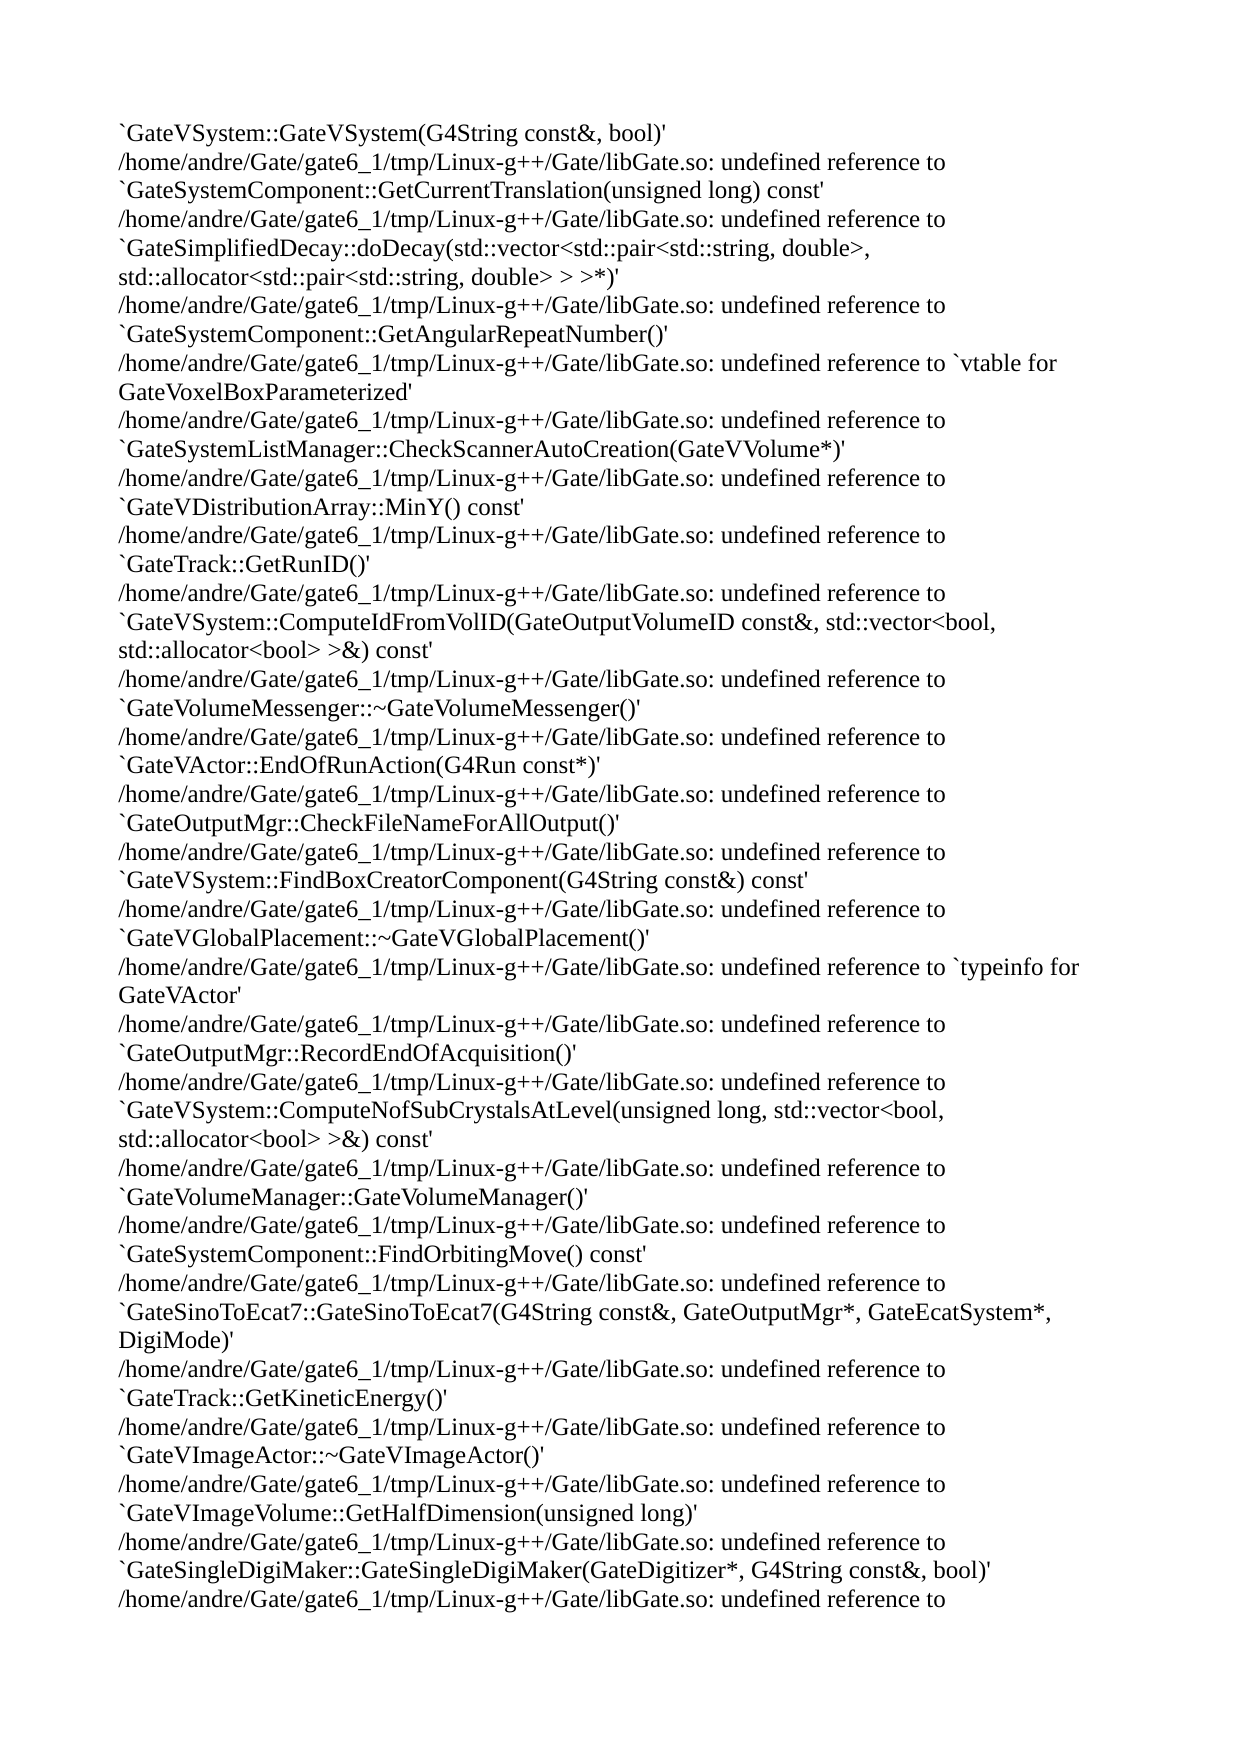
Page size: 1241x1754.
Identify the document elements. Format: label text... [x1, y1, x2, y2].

text /home/andre/Gate/gate6_1/tmp/Linux-g++/Gate/libGate.so: undefined reference to `GateVDistributionArray::MinY() const' [118, 463, 1122, 521]
text /home/andre/Gate/gate6_1/tmp/Linux-g++/Gate/libGate.so: undefined reference to `GateVSystem::ComputeIdFromVolID(GateOutputVolumeID const&, std::vector<bool, std::allocator<bool> >&) const' [118, 578, 1122, 664]
text /home/andre/Gate/gate6_1/tmp/Linux-g++/Gate/libGate.so: undefined reference to `GateVSystem::FindBoxCreatorComponent(G4String const&) const' [118, 837, 1122, 894]
text /home/andre/Gate/gate6_1/tmp/Linux-g++/Gate/libGate.so: undefined reference to `GateSinoToEcat7::GateSinoToEcat7(G4String const&, GateOutputMgr*, GateEcatSystem*, DigiMode)' [118, 1268, 1122, 1354]
text /home/andre/Gate/gate6_1/tmp/Linux-g++/Gate/libGate.so: undefined reference to `GateSystemComponent::FindOrbitingMove() const' [118, 1211, 1122, 1268]
text /home/andre/Gate/gate6_1/tmp/Linux-g++/Gate/libGate.so: undefined reference to `GateVGlobalPlacement::~GateVGlobalPlacement()' [118, 894, 1122, 952]
text /home/andre/Gate/gate6_1/tmp/Linux-g++/Gate/libGate.so: undefined reference to `GateVActor::EndOfRunAction(G4Run const*)' [118, 722, 1122, 779]
text /home/andre/Gate/gate6_1/tmp/Linux-g++/Gate/libGate.so: undefined reference to `GateSimplifiedDecay::doDecay(std::vector<std::pair<std::string, double>, std::allocator<std::pair<std::string, double> > >*)' [118, 204, 1122, 291]
text /home/andre/Gate/gate6_1/tmp/Linux-g++/Gate/libGate.so: undefined reference to `typeinfo for GateVActor' [118, 952, 1122, 1009]
text /home/andre/Gate/gate6_1/tmp/Linux-g++/Gate/libGate.so: undefined reference to `GateOutputMgr::CheckFileNameForAllOutput()' [118, 779, 1122, 837]
text /home/andre/Gate/gate6_1/tmp/Linux-g++/Gate/libGate.so: undefined reference to `GateSingleDigiMaker::GateSingleDigiMaker(GateDigitizer*, G4String const&, bool)' [118, 1527, 1122, 1584]
text /home/andre/Gate/gate6_1/tmp/Linux-g++/Gate/libGate.so: undefined reference to `GateOutputMgr::RecordEndOfAcquisition()' [118, 1009, 1122, 1067]
text /home/andre/Gate/gate6_1/tmp/Linux-g++/Gate/libGate.so: undefined reference to `GateVSystem::ComputeNofSubCrystalsAtLevel(unsigned long, std::vector<bool, std::allocator<bool> >&) const' [118, 1067, 1122, 1153]
text /home/andre/Gate/gate6_1/tmp/Linux-g++/Gate/libGate.so: undefined reference to `GateSystemComponent::GetAngularRepeatNumber()' [118, 291, 1122, 348]
text /home/andre/Gate/gate6_1/tmp/Linux-g++/Gate/libGate.so: undefined reference to [118, 1584, 1122, 1613]
text /home/andre/Gate/gate6_1/tmp/Linux-g++/Gate/libGate.so: undefined reference to `GateVImageActor::~GateVImageActor()' [118, 1412, 1122, 1469]
text /home/andre/Gate/gate6_1/tmp/Linux-g++/Gate/libGate.so: undefined reference to `GateVolumeManager::GateVolumeManager()' [118, 1153, 1122, 1211]
text /home/andre/Gate/gate6_1/tmp/Linux-g++/Gate/libGate.so: undefined reference to `GateVImageVolume::GetHalfDimension(unsigned long)' [118, 1469, 1122, 1527]
text /home/andre/Gate/gate6_1/tmp/Linux-g++/Gate/libGate.so: undefined reference to `vtable for GateVoxelBoxParameterized' [118, 348, 1122, 406]
text /home/andre/Gate/gate6_1/tmp/Linux-g++/Gate/libGate.so: undefined reference to `GateTrack::GetKineticEnergy()' [118, 1354, 1122, 1412]
text /home/andre/Gate/gate6_1/tmp/Linux-g++/Gate/libGate.so: undefined reference to `GateSystemListManager::CheckScannerAutoCreation(GateVVolume*)' [118, 406, 1122, 463]
text /home/andre/Gate/gate6_1/tmp/Linux-g++/Gate/libGate.so: undefined reference to `GateVolumeMessenger::~GateVolumeMessenger()' [118, 664, 1122, 722]
text /home/andre/Gate/gate6_1/tmp/Linux-g++/Gate/libGate.so: undefined reference to `GateTrack::GetRunID()' [118, 521, 1122, 578]
text `GateVSystem::GateVSystem(G4String const&, bool)' [118, 118, 1122, 147]
text /home/andre/Gate/gate6_1/tmp/Linux-g++/Gate/libGate.so: undefined reference to `GateSystemComponent::GetCurrentTranslation(unsigned long) const' [118, 147, 1122, 204]
